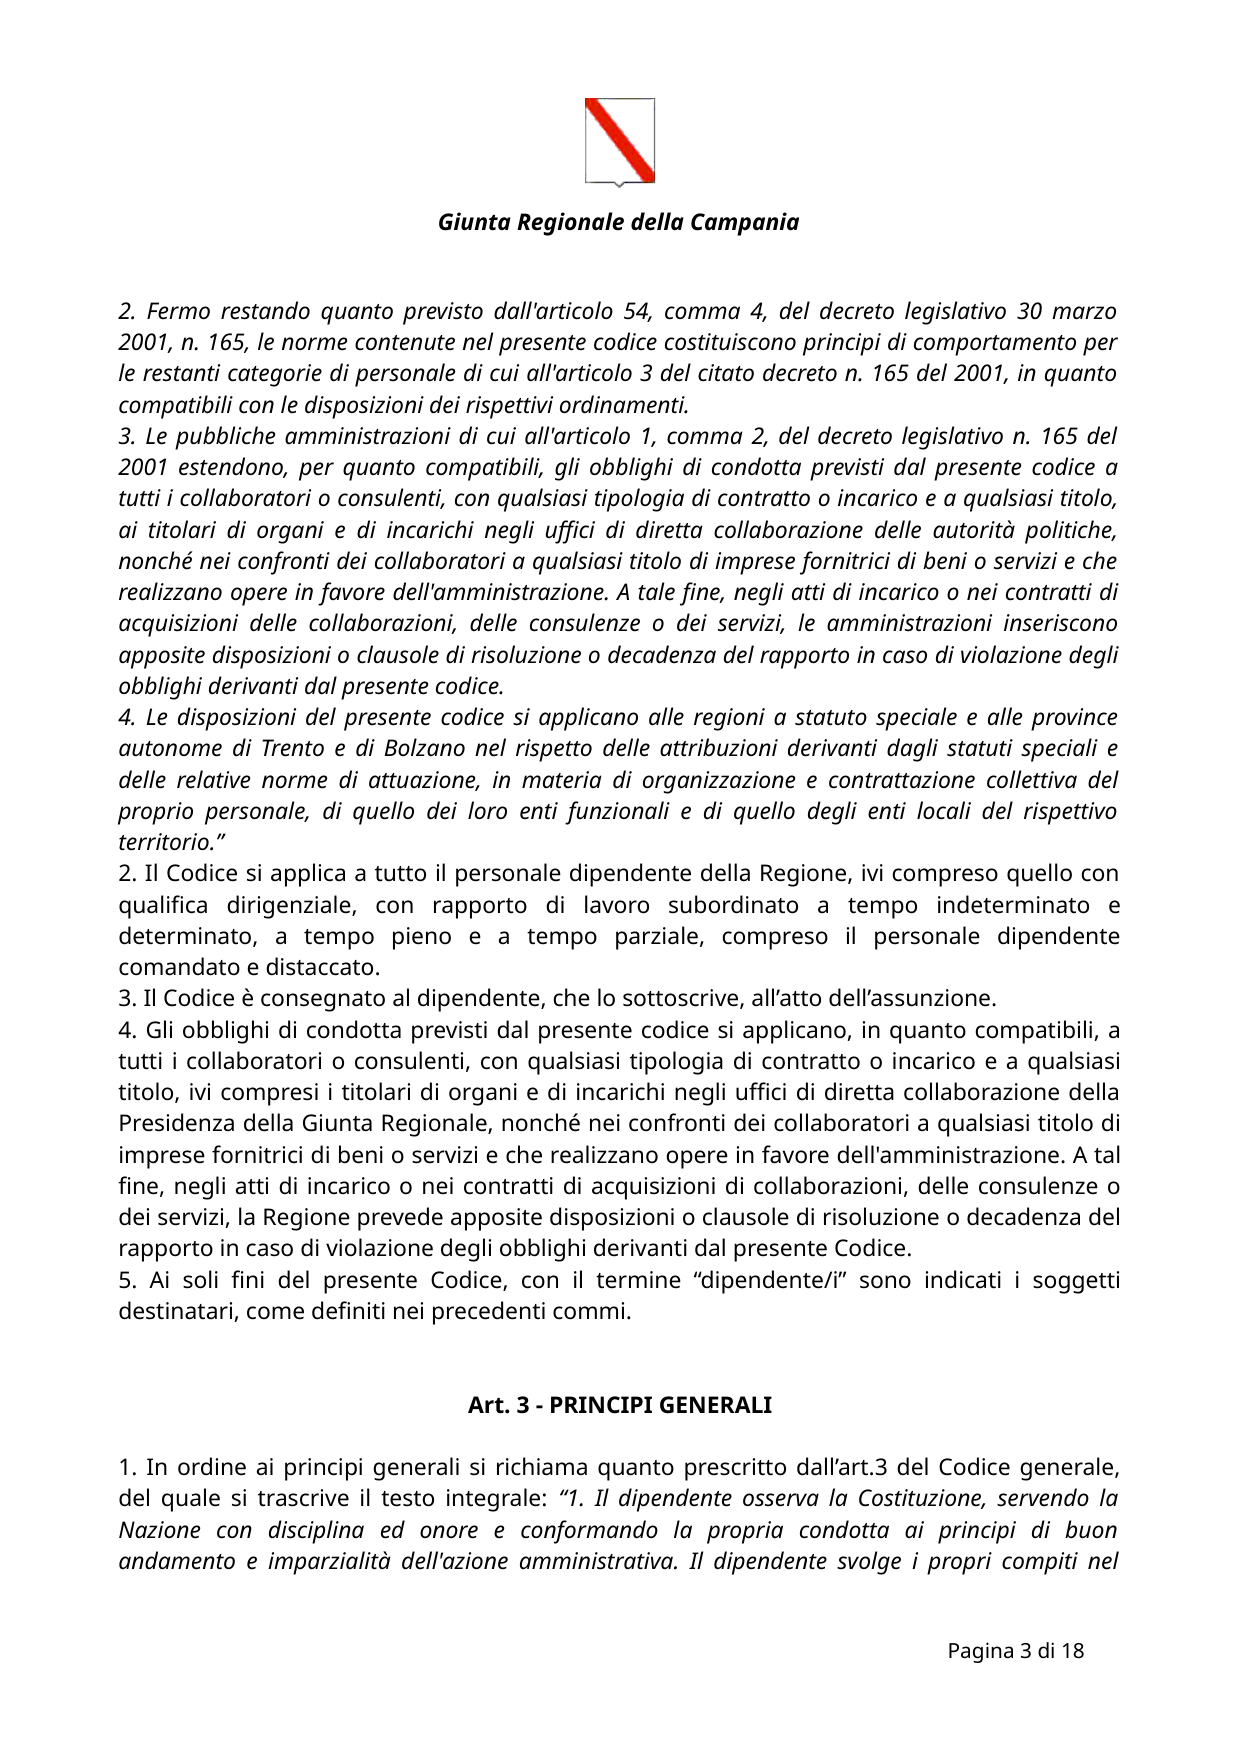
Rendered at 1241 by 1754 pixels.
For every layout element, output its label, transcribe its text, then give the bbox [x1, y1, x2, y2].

text 3. Il Codice è consegnato al dipendente, che lo sottoscrive, all’atto dell’assunzione. [118, 982, 1122, 1013]
text 1. In ordine ai principi generali si richiama quanto prescritto dall’art.3 del Codice generale, del quale si trascrive il testo integrale: “1. Il dipendente osserva la Costituzione, servendo la Nazione con disciplina ed onore e conformando la propria condotta ai principi di buon andamento e imparzialità dell'azione amministrativa. Il dipendente svolge i propri compiti nel [118, 1451, 1122, 1576]
text 3. Le pubbliche amministrazioni di cui all'articolo 1, comma 2, del decreto legislativo n. 165 del 2001 estendono, per quanto compatibili, gli obblighi di condotta previsti dal presente codice a tutti i collaboratori o consulenti, con qualsiasi tipologia di contratto o incarico e a qualsiasi titolo, ai titolari di organi e di incarichi negli uffici di diretta collaborazione delle autorità politiche, nonché nei confronti dei collaboratori a qualsiasi titolo di imprese fornitrici di beni o servizi e che realizzano opere in favore dell'amministrazione. A tale fine, negli atti di incarico o nei contratti di acquisizioni delle collaborazioni, delle consulenze o dei servizi, le amministrazioni inseriscono apposite disposizioni o clausole di risoluzione o decadenza del rapporto in caso di violazione degli obblighi derivanti dal presente codice. [118, 420, 1122, 701]
text Art. 3 - PRINCIPI GENERALI [118, 1388, 1122, 1420]
text 4. Gli obblighi di condotta previsti dal presente codice si applicano, in quanto compatibili, a tutti i collaboratori o consulenti, con qualsiasi tipologia di contratto o incarico e a qualsiasi titolo, ivi compresi i titolari di organi e di incarichi negli uffici di diretta collaborazione della Presidenza della Giunta Regionale, nonché nei confronti dei collaboratori a qualsiasi titolo di imprese fornitrici di beni o servizi e che realizzano opere in favore dell'amministrazione. A tal fine, negli atti di incarico o nei contratti di acquisizioni di collaborazioni, delle consulenze o dei servizi, la Regione prevede apposite disposizioni o clausole di risoluzione o decadenza del rapporto in caso di violazione degli obblighi derivanti dal presente Codice. [118, 1013, 1122, 1263]
text 5. Ai soli fini del presente Codice, con il termine “dipendente/i” sono indicati i soggetti destinatari, come definiti nei precedenti commi. [118, 1263, 1122, 1326]
text 2. Il Codice si applica a tutto il personale dipendente della Regione, ivi compreso quello con qualifica dirigenziale, con rapporto di lavoro subordinato a tempo indeterminato e determinato, a tempo pieno e a tempo parziale, compreso il personale dipendente comandato e distaccato. [118, 857, 1122, 982]
text 2. Fermo restando quanto previsto dall'articolo 54, comma 4, del decreto legislativo 30 marzo 2001, n. 165, le norme contenute nel presente codice costituiscono principi di comportamento per le restanti categorie di personale di cui all'articolo 3 del citato decreto n. 165 del 2001, in quanto compatibili con le disposizioni dei rispettivi ordinamenti. [118, 295, 1122, 420]
text 4. Le disposizioni del presente codice si applicano alle regioni a statuto speciale e alle province autonome di Trento e di Bolzano nel rispetto delle attribuzioni derivanti dagli statuti speciali e delle relative norme di attuazione, in materia di organizzazione e contrattazione collettiva del proprio personale, di quello dei loro enti funzionali e di quello degli enti locali del rispettivo territorio.” [118, 701, 1122, 857]
